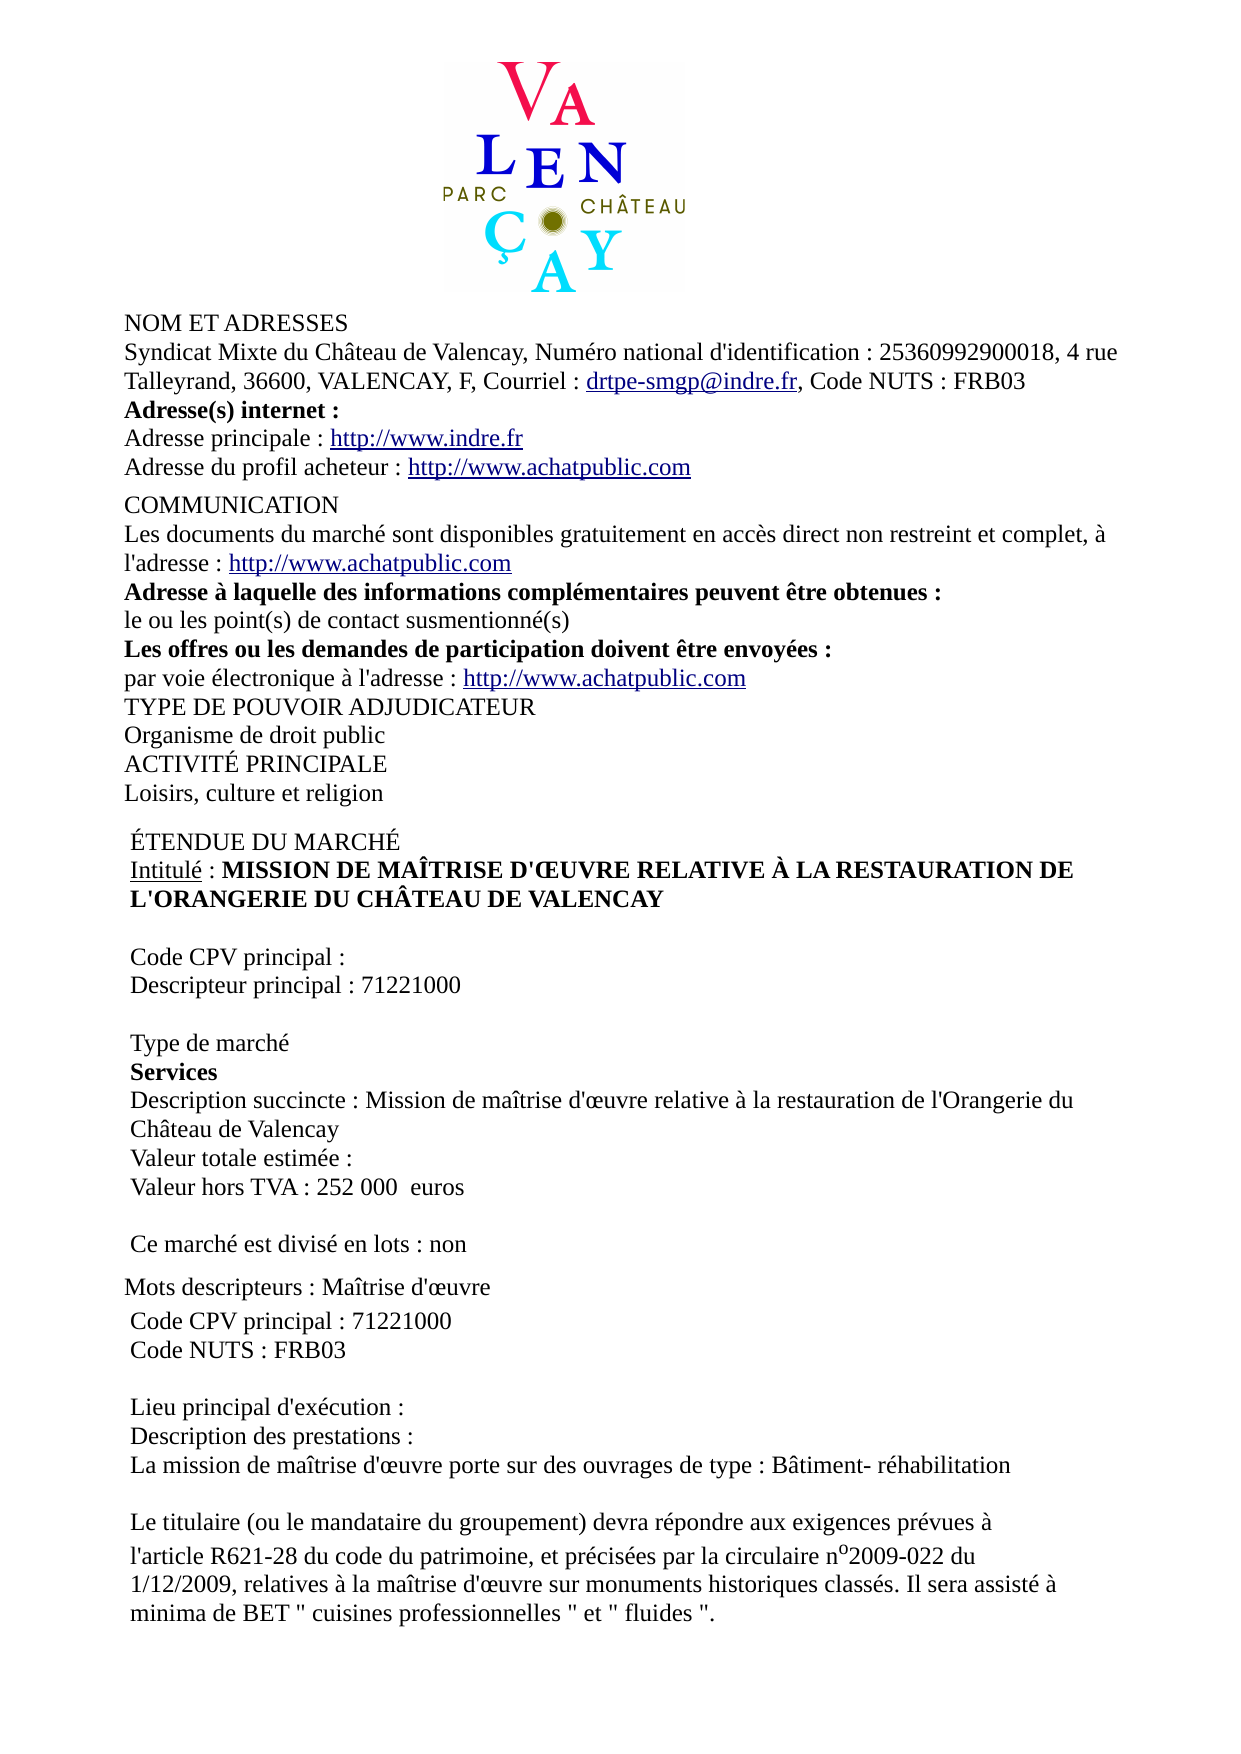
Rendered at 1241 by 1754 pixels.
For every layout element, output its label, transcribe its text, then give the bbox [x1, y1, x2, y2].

table_cell [124, 971, 130, 999]
table_cell [118, 1028, 130, 1057]
table_cell [124, 1172, 130, 1201]
table_cell [118, 1057, 124, 1086]
table_header [1085, 827, 1122, 856]
table_cell [1085, 1028, 1122, 1057]
table_cell [1085, 1172, 1122, 1201]
table_cell [1089, 1421, 1122, 1627]
table_cell [130, 1258, 1085, 1263]
table_cell Loisirs, culture et religion [124, 778, 1122, 807]
table_cell [1085, 942, 1122, 971]
table_cell [1067, 1392, 1088, 1421]
table_cell [118, 721, 124, 749]
table_cell [118, 1201, 130, 1229]
table_cell Les documents du marché sont disponibles gratuitement en accès direct non restreint et complet, à l'adresse : http://www.achatpublic.com [124, 519, 1122, 577]
table_cell [118, 1392, 124, 1421]
table_header [118, 1306, 124, 1335]
table_cell [124, 1392, 130, 1421]
table_cell [118, 942, 130, 971]
table_cell TYPE DE POUVOIR ADJUDICATEUR [124, 692, 1122, 721]
table_header [118, 309, 124, 337]
table_cell Valeur totale estimée : [130, 1143, 1085, 1172]
table_cell [118, 749, 124, 778]
table_cell Valeur hors TVA : 252 000 euros [130, 1172, 1085, 1201]
table_cell [118, 634, 124, 692]
table_cell Code CPV principal : [130, 942, 1085, 971]
table_cell Type de marché [130, 1028, 1085, 1057]
table_cell [1085, 1057, 1122, 1086]
table_header NOM ET ADRESSES [124, 309, 1122, 337]
table_cell Services [130, 1057, 1085, 1086]
table_cell [118, 1273, 124, 1301]
table_cell [1085, 1201, 1122, 1229]
table_header [118, 827, 124, 856]
table_cell [130, 1201, 1085, 1229]
table_cell [1085, 971, 1122, 999]
table_cell Intitulé : MISSION DE MAÎTRISE D'ŒUVRE RELATIVE À LA RESTAURATION DE L'ORANGERIE DU CHÂTEAU DE VALENCAY [130, 856, 1085, 913]
table_cell [118, 1086, 130, 1143]
table_cell Ce marché est divisé en lots : non [130, 1229, 1085, 1258]
table_cell [1085, 1086, 1122, 1143]
table_header [1089, 1306, 1122, 1335]
table_cell [1085, 1143, 1122, 1172]
table_cell [1085, 999, 1122, 1028]
table_cell Organisme de droit public [124, 721, 1122, 749]
table_cell [124, 999, 130, 1028]
table_cell [118, 856, 130, 913]
table_cell [124, 481, 1122, 486]
table_cell [130, 913, 1085, 942]
table_cell [1067, 1335, 1088, 1392]
table_cell [118, 999, 124, 1028]
table_cell COMMUNICATION [124, 491, 1122, 519]
table_cell [130, 1263, 1085, 1268]
table_cell [118, 778, 124, 807]
table_cell [1085, 856, 1122, 913]
table_cell [118, 337, 124, 395]
table_cell [1089, 1335, 1122, 1392]
table_cell Description des prestations : La mission de maîtrise d'œuvre porte sur des ouvrages de type : Bâtiment- réhabilitation Le titulaire (ou le mandataire du groupement) devra répondre aux exigences prévues à l'article R621-28 du code du patrimoine, et précisées par la circulaire no2009-022 du 1/12/2009, relatives à la maîtrise d'œuvre sur monuments historiques classés. Il sera assisté à minima de BET " cuisines professionnelles " et " fluides ". [130, 1421, 1067, 1627]
table_cell [124, 1229, 130, 1258]
table_header ÉTENDUE DU MARCHÉ [130, 827, 1085, 856]
table_cell Description succincte : Mission de maîtrise d'œuvre relative à la restauration de l'Orangerie du Château de Valencay [130, 1086, 1085, 1143]
table_cell [118, 491, 124, 519]
table_cell [118, 1229, 124, 1258]
table_header [1067, 1306, 1088, 1335]
table_cell [118, 971, 124, 999]
table_cell Adresse à laquelle des informations complémentaires peuvent être obtenues : le ou les point(s) de contact susmentionné(s) [124, 577, 1122, 634]
table_cell [118, 1172, 124, 1201]
table_cell [1085, 1258, 1122, 1263]
table_cell [124, 1057, 130, 1086]
table_cell Mots descripteurs : Maîtrise d'œuvre [124, 1273, 1122, 1301]
table_header Code CPV principal : 71221000 [130, 1306, 1067, 1335]
table_cell [124, 1335, 130, 1392]
table_cell [130, 1268, 1085, 1272]
table_cell ACTIVITÉ PRINCIPALE [124, 749, 1122, 778]
table_cell Descripteur principal : 71221000 [130, 971, 1085, 999]
table_header [124, 1306, 130, 1335]
table_cell [118, 692, 124, 721]
table_header [124, 827, 130, 856]
table_cell Adresse(s) internet : Adresse principale : http://www.indre.fr Adresse du profil acheteur : http://www.achatpublic.com [124, 395, 1122, 481]
table_cell Code NUTS : FRB03 [130, 1335, 1067, 1392]
table_cell [118, 519, 124, 577]
table_cell [130, 999, 1085, 1028]
table_cell [118, 577, 124, 634]
table_cell Syndicat Mixte du Château de Valencay, Numéro national d'identification : 25360992900018, 4 rue Talleyrand, 36600, VALENCAY, F, Courriel : drtpe-smgp@indre.fr, Code NUTS : FRB03 [124, 337, 1122, 395]
table_cell [124, 486, 1122, 491]
table_cell [124, 913, 130, 942]
table_cell [1085, 913, 1122, 942]
table_cell [118, 1421, 130, 1627]
table_cell Lieu principal d'exécution : [130, 1392, 1067, 1421]
table_cell [1067, 1421, 1088, 1627]
table_cell [1085, 1268, 1122, 1272]
table_cell [118, 395, 124, 481]
table_cell [118, 913, 124, 942]
table_cell Les offres ou les demandes de participation doivent être envoyées : par voie électronique à l'adresse : http://www.achatpublic.com [124, 634, 1122, 692]
table_cell [118, 1335, 124, 1392]
table_cell [1085, 1263, 1122, 1268]
picture [443, 62, 685, 292]
table_cell [1085, 1229, 1122, 1258]
table_cell [118, 1143, 130, 1172]
table_cell [1089, 1392, 1122, 1421]
